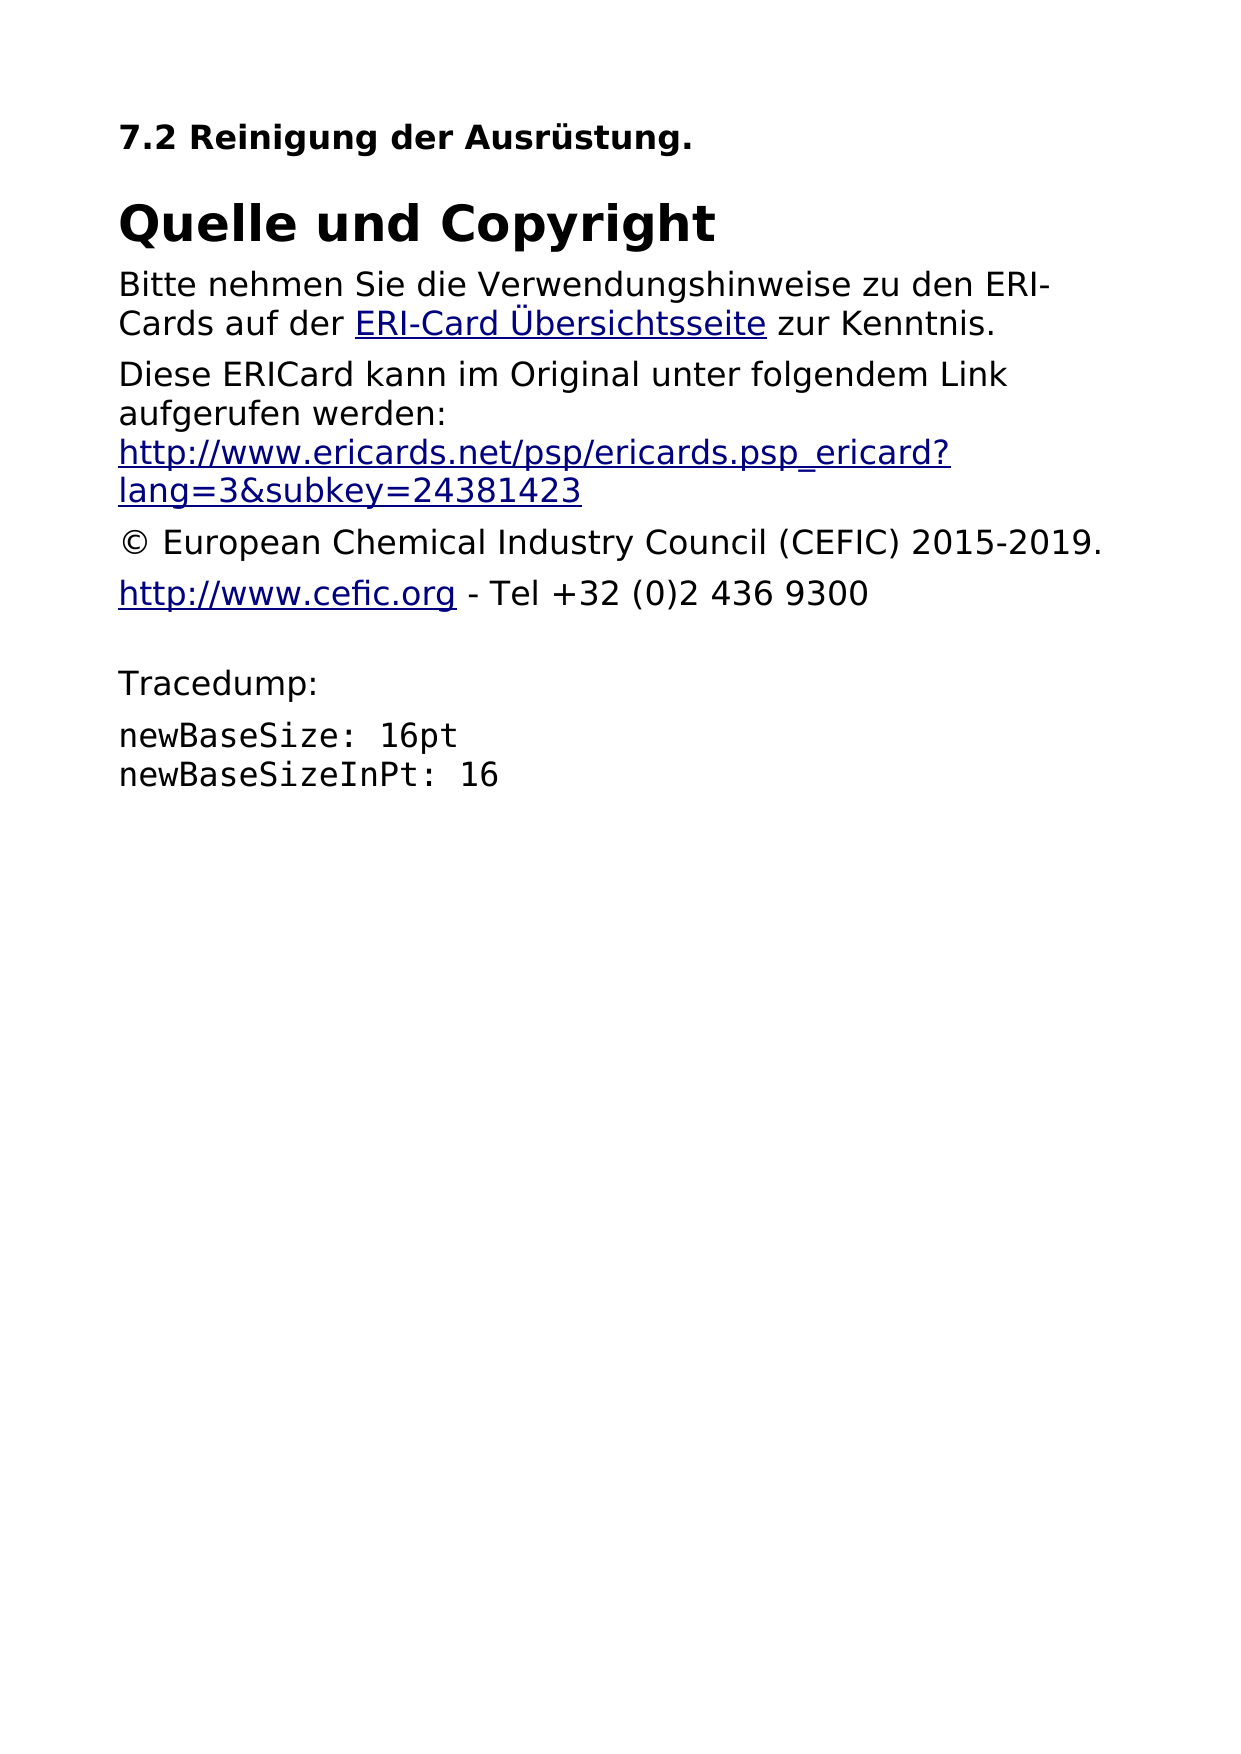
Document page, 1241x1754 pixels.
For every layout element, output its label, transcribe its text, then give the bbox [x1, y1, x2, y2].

text http://www.cefic.org - Tel +32 (0)2 436 9300 [118, 575, 1122, 613]
text newBaseSize: 16pt newBaseSizeInPt: 16 [118, 716, 1122, 794]
text © European Chemical Industry Council (CEFIC) 2015-2019. [118, 523, 1122, 562]
subtitle Quelle und Copyright [118, 194, 1122, 253]
text Bitte nehmen Sie die Verwendungshinweise zu den ERI-Cards auf der ERI-Card Übersichtsseite zur Kenntnis. [118, 265, 1122, 343]
text Tracedump: [118, 626, 1122, 704]
subtitle 7.2 Reinigung der Ausrüstung. [118, 118, 1122, 157]
text Diese ERICard kann im Original unter folgendem Link aufgerufen werden: http://www.ericards.net/psp/ericards.psp_ericard?lang=3&subkey=24381423 [118, 355, 1122, 511]
